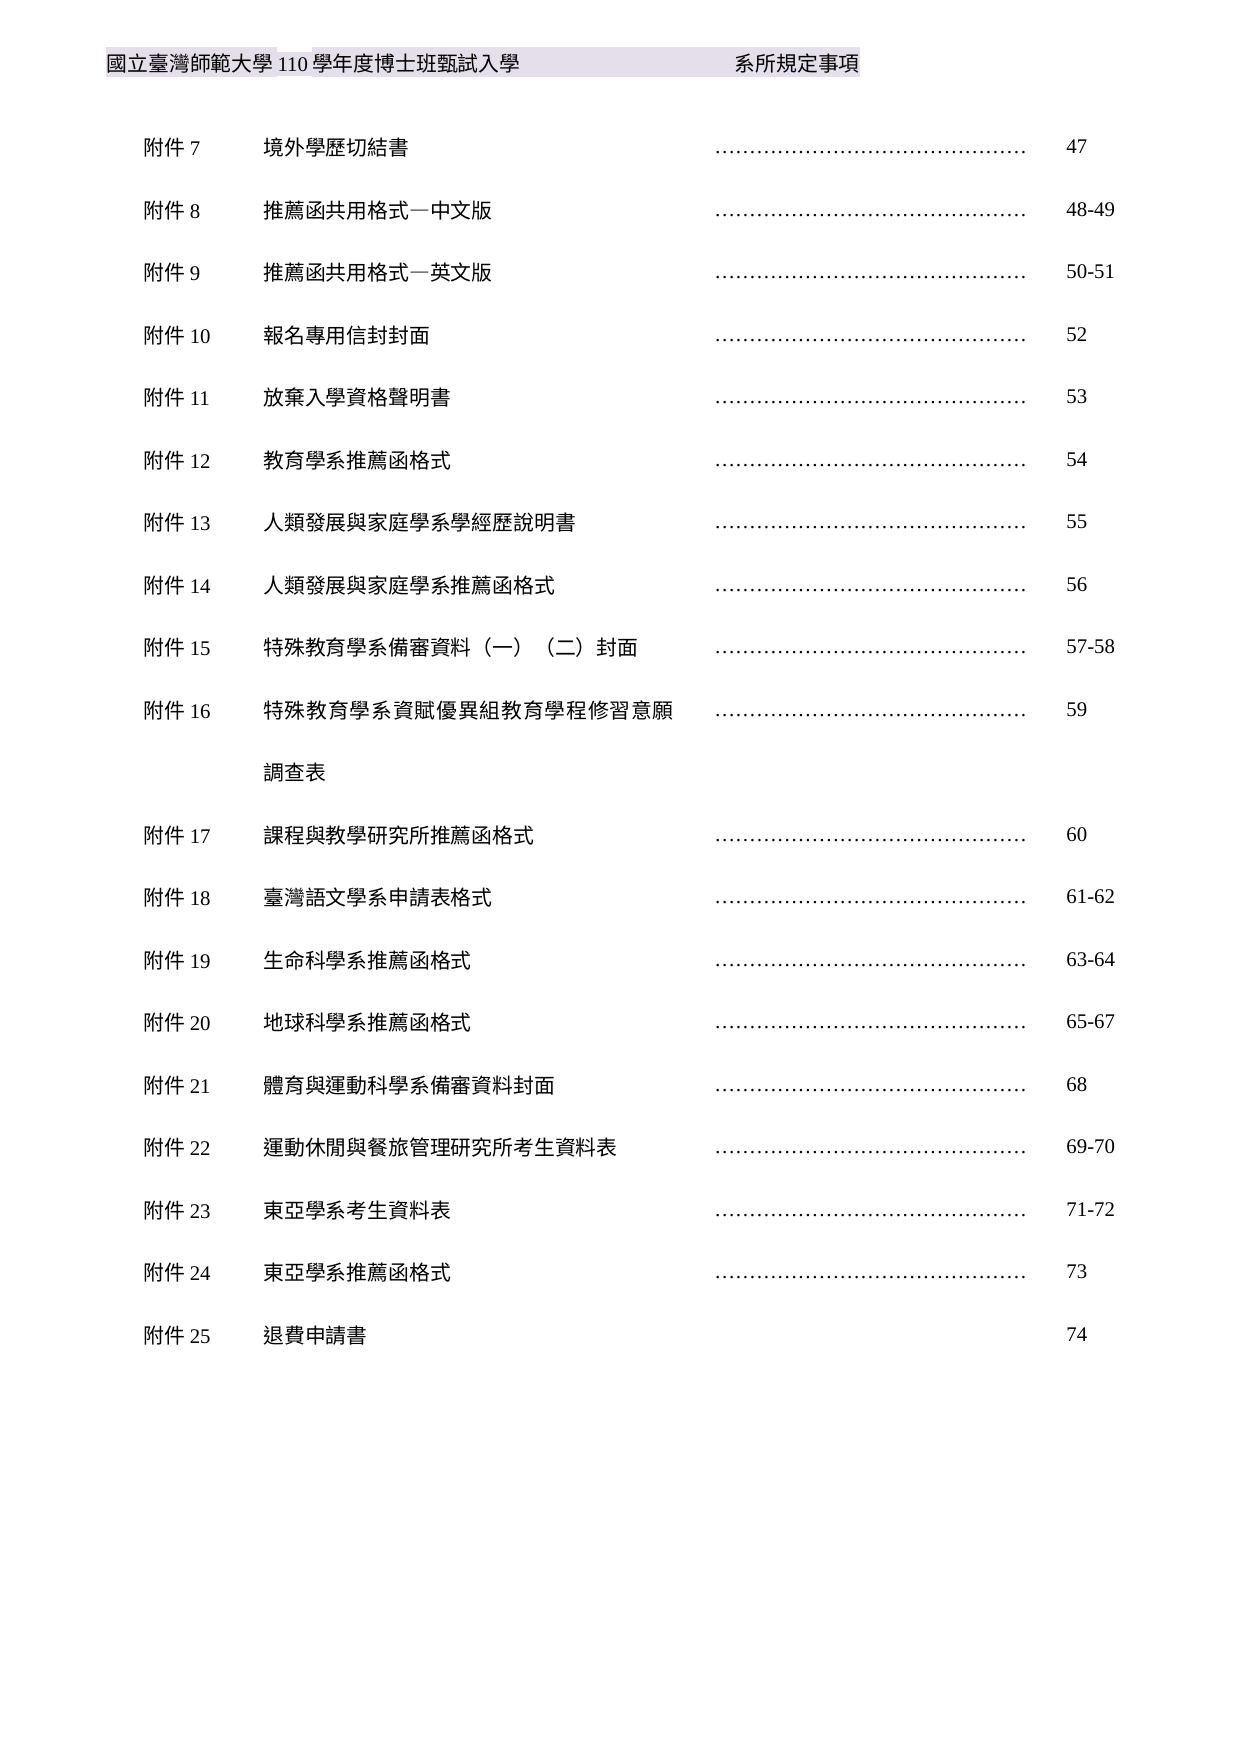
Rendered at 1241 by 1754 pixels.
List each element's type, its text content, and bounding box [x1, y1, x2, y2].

table_cell ……………………………………… [686, 855, 1055, 917]
table_cell 50-51 [1055, 230, 1240, 292]
table_cell 附件17 [133, 793, 239, 855]
table_cell 59 [1055, 668, 1240, 792]
table_cell ……………………………………… [686, 230, 1055, 292]
table_cell 附件12 [133, 418, 239, 480]
table_cell 附件13 [133, 480, 239, 542]
table_cell 境外學歷切結書 [239, 105, 686, 167]
table_cell 71-72 [1055, 1168, 1240, 1230]
table_cell 特殊教育學系資賦優異組教育學程修習意願調查表 [239, 668, 686, 792]
table_cell 73 [1055, 1230, 1240, 1292]
table_cell 53 [1055, 355, 1240, 417]
table_cell ……………………………………… [686, 1105, 1055, 1167]
table_cell ……………………………………… [686, 1043, 1055, 1105]
table_cell 附件10 [133, 293, 239, 355]
table_cell ……………………………………… [686, 1230, 1055, 1292]
table_cell 55 [1055, 480, 1240, 542]
table_cell 放棄入學資格聲明書 [239, 355, 686, 417]
table_cell 56 [1055, 543, 1240, 605]
table_cell 東亞學系考生資料表 [239, 1168, 686, 1230]
table_cell ……………………………………… [686, 418, 1055, 480]
table_cell ……………………………………… [686, 293, 1055, 355]
table_cell 附件14 [133, 543, 239, 605]
table_cell 附件8 [133, 168, 239, 230]
table_cell ……………………………………… [686, 355, 1055, 417]
table_cell 60 [1055, 793, 1240, 855]
table_cell 附件24 [133, 1230, 239, 1292]
table_cell 61-62 [1055, 855, 1240, 917]
table_cell 附件21 [133, 1043, 239, 1105]
table_cell 54 [1055, 418, 1240, 480]
table_cell 推薦函共用格式—英文版 [239, 230, 686, 292]
table_cell 課程與教學研究所推薦函格式 [239, 793, 686, 855]
table_cell 人類發展與家庭學系推薦函格式 [239, 543, 686, 605]
table_cell 附件20 [133, 980, 239, 1042]
table_cell 退費申請書 [239, 1293, 686, 1355]
table_cell 附件19 [133, 918, 239, 980]
table_cell 74 [1055, 1293, 1240, 1355]
table_cell 附件9 [133, 230, 239, 292]
table_cell 運動休閒與餐旅管理研究所考生資料表 [239, 1105, 686, 1167]
table_cell 生命科學系推薦函格式 [239, 918, 686, 980]
table_cell 69-70 [1055, 1105, 1240, 1167]
table_cell 人類發展與家庭學系學經歷說明書 [239, 480, 686, 542]
table_cell 附件16 [133, 668, 239, 792]
table_cell 附件22 [133, 1105, 239, 1167]
table_cell ……………………………………… [686, 668, 1055, 792]
table_cell 體育與運動科學系備審資料封面 [239, 1043, 686, 1105]
table_cell 65-67 [1055, 980, 1240, 1042]
table_cell ……………………………………… [686, 605, 1055, 667]
table_cell ……………………………………… [686, 168, 1055, 230]
table_cell ……………………………………… [686, 543, 1055, 605]
table_cell 附件25 [133, 1293, 239, 1355]
table_cell [686, 1293, 1055, 1355]
table_cell 推薦函共用格式—中文版 [239, 168, 686, 230]
table_cell 68 [1055, 1043, 1240, 1105]
table_cell 附件11 [133, 355, 239, 417]
table_cell 附件18 [133, 855, 239, 917]
table_cell 教育學系推薦函格式 [239, 418, 686, 480]
table_cell ……………………………………… [686, 980, 1055, 1042]
table_cell 地球科學系推薦函格式 [239, 980, 686, 1042]
table_cell 47 [1055, 105, 1240, 167]
table_cell 附件23 [133, 1168, 239, 1230]
table_cell 特殊教育學系備審資料（一）（二）封面 [239, 605, 686, 667]
table_cell 48-49 [1055, 168, 1240, 230]
table_cell ……………………………………… [686, 793, 1055, 855]
table_cell ……………………………………… [686, 1168, 1055, 1230]
table_cell 東亞學系推薦函格式 [239, 1230, 686, 1292]
table_cell 57-58 [1055, 605, 1240, 667]
table_cell 附件7 [133, 105, 239, 167]
table_cell 報名專用信封封面 [239, 293, 686, 355]
table_cell 附件15 [133, 605, 239, 667]
table_cell ……………………………………… [686, 480, 1055, 542]
table_cell ……………………………………… [686, 918, 1055, 980]
table_cell 52 [1055, 293, 1240, 355]
table_cell ……………………………………… [686, 105, 1055, 167]
table_cell 臺灣語文學系申請表格式 [239, 855, 686, 917]
table_cell 63-64 [1055, 918, 1240, 980]
